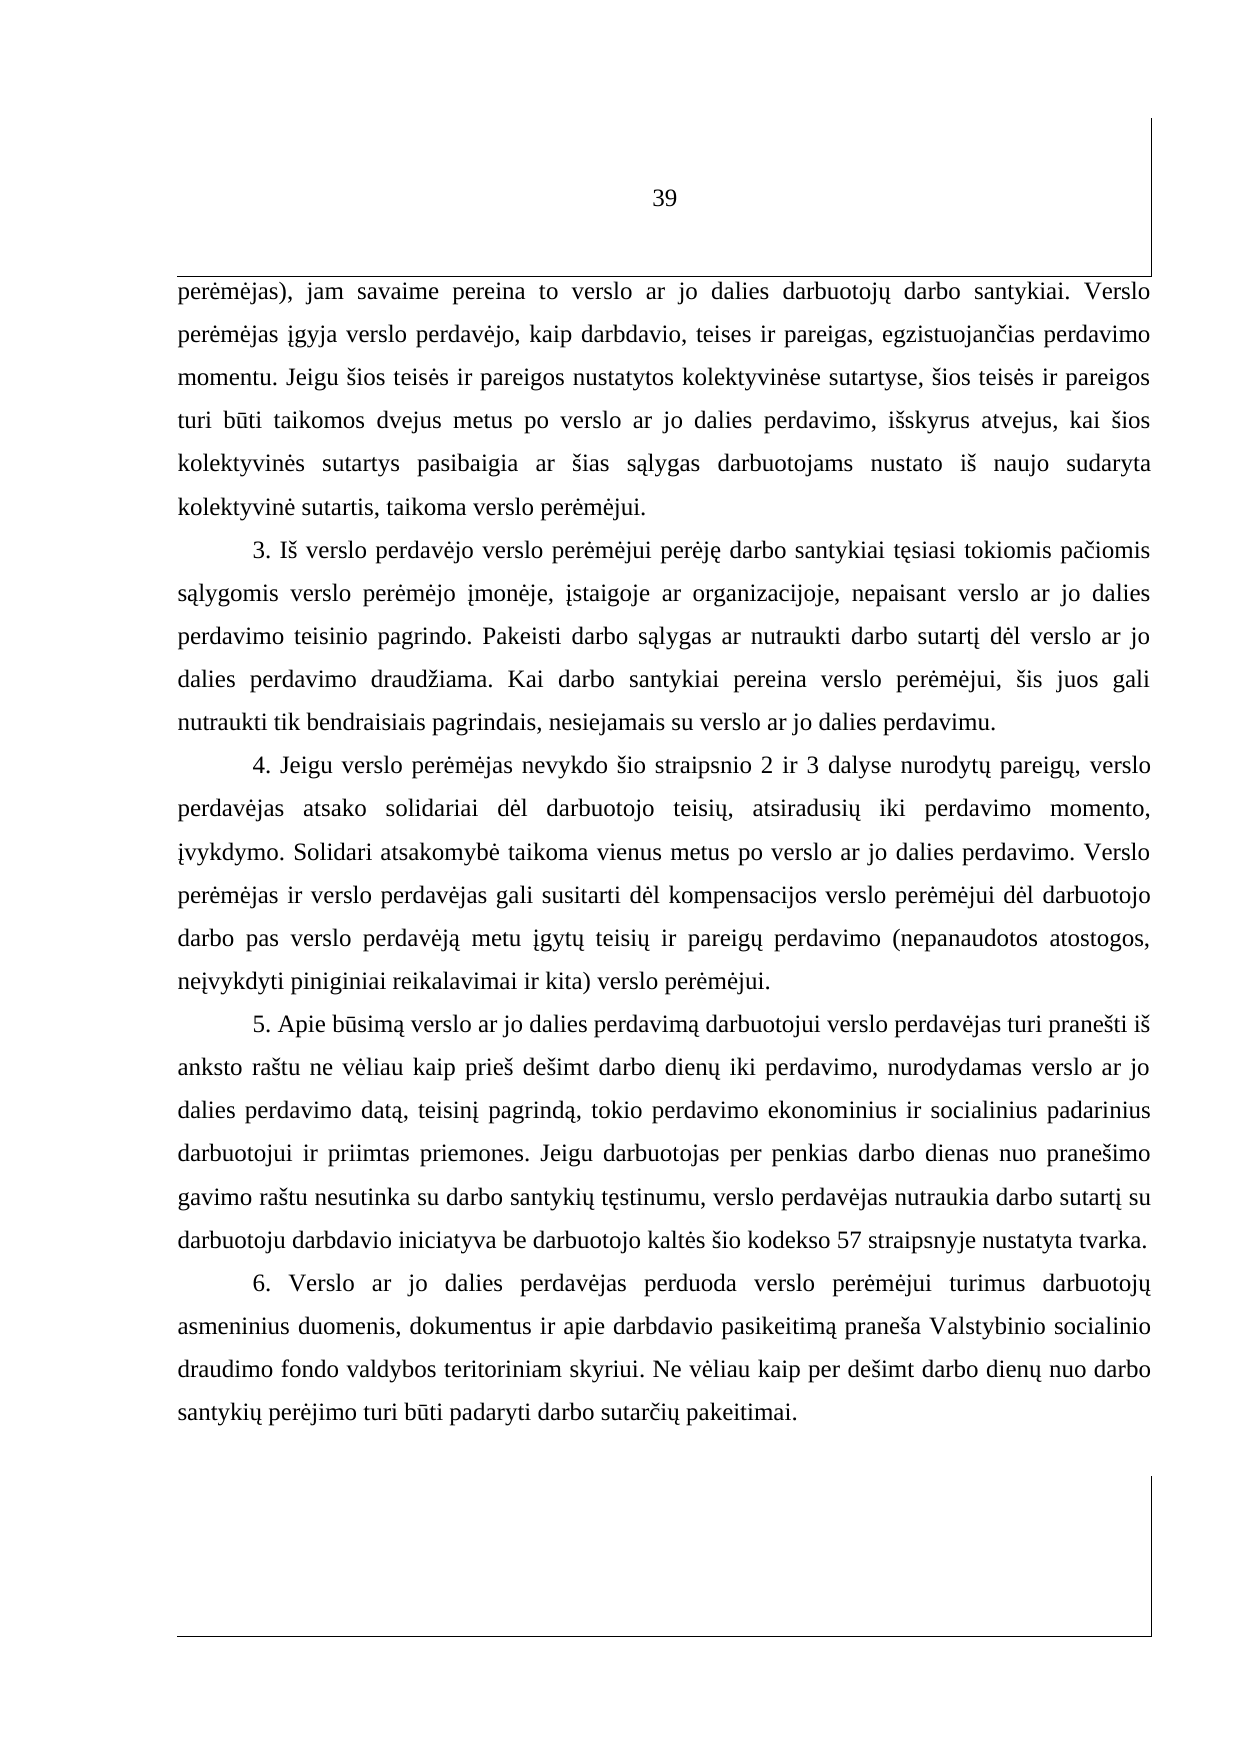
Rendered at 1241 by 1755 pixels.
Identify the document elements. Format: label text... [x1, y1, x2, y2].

text 3. Iš verslo perdavėjo verslo perėmėjui perėję darbo santykiai tęsiasi tokiomis pačiomis sąlygomis verslo perėmėjo įmonėje, įstaigoje ar organizacijoje, nepaisant verslo ar jo dalies perdavimo teisinio pagrindo. Pakeisti darbo sąlygas ar nutraukti darbo sutartį dėl verslo ar jo dalies perdavimo draudžiama. Kai darbo santykiai pereina verslo perėmėjui, šis juos gali nutraukti tik bendraisiais pagrindais, nesiejamais su verslo ar jo dalies perdavimu. [177, 535, 1152, 736]
text 6. Verslo ar jo dalies perdavėjas perduoda verslo perėmėjui turimus darbuotojų asmeninius duomenis, dokumentus ir apie darbdavio pasikeitimą praneša Valstybinio socialinio draudimo fondo valdybos teritoriniam skyriui. Ne vėliau kaip per dešimt darbo dienų nuo darbo santykių perėjimo turi būti padaryti darbo sutarčių pakeitimai. [177, 1268, 1152, 1426]
text 4. Jeigu verslo perėmėjas nevykdo šio straipsnio 2 ir 3 dalyse nurodytų pareigų, verslo perdavėjas atsako solidariai dėl darbuotojo teisių, atsiradusių iki perdavimo momento, įvykdymo. Solidari atsakomybė taikoma vienus metus po verslo ar jo dalies perdavimo. Verslo perėmėjas ir verslo perdavėjas gali susitarti dėl kompensacijos verslo perėmėjui dėl darbuotojo darbo pas verslo perdavėją metu įgytų teisių ir pareigų perdavimo (nepanaudotos atostogos, neįvykdyti piniginiai reikalavimai ir kita) verslo perėmėjui. [177, 750, 1152, 995]
text 5. Apie būsimą verslo ar jo dalies perdavimą darbuotojui verslo perdavėjas turi pranešti iš anksto raštu ne vėliau kaip prieš dešimt darbo dienų iki perdavimo, nurodydamas verslo ar jo dalies perdavimo datą, teisinį pagrindą, tokio perdavimo ekonominius ir socialinius padarinius darbuotojui ir priimtas priemones. Jeigu darbuotojas per penkias darbo dienas nuo pranešimo gavimo raštu nesutinka su darbo santykių tęstinumu, verslo perdavėjas nutraukia darbo sutartį su darbuotoju darbdavio iniciatyva be darbuotojo kaltės šio kodekso 57 straipsnyje nustatyta tvarka. [177, 1009, 1152, 1253]
text perėmėjas), jam savaime pereina to verslo ar jo dalies darbuotojų darbo santykiai. Verslo perėmėjas įgyja verslo perdavėjo, kaip darbdavio, teises ir pareigas, egzistuojančias perdavimo momentu. Jeigu šios teisės ir pareigos nustatytos kolektyvinėse sutartyse, šios teisės ir pareigos turi būti taikomos dvejus metus po verslo ar jo dalies perdavimo, išskyrus atvejus, kai šios kolektyvinės sutartys pasibaigia ar šias sąlygas darbuotojams nustato iš naujo sudaryta kolektyvinė sutartis, taikoma verslo perėmėjui. [177, 276, 1152, 520]
